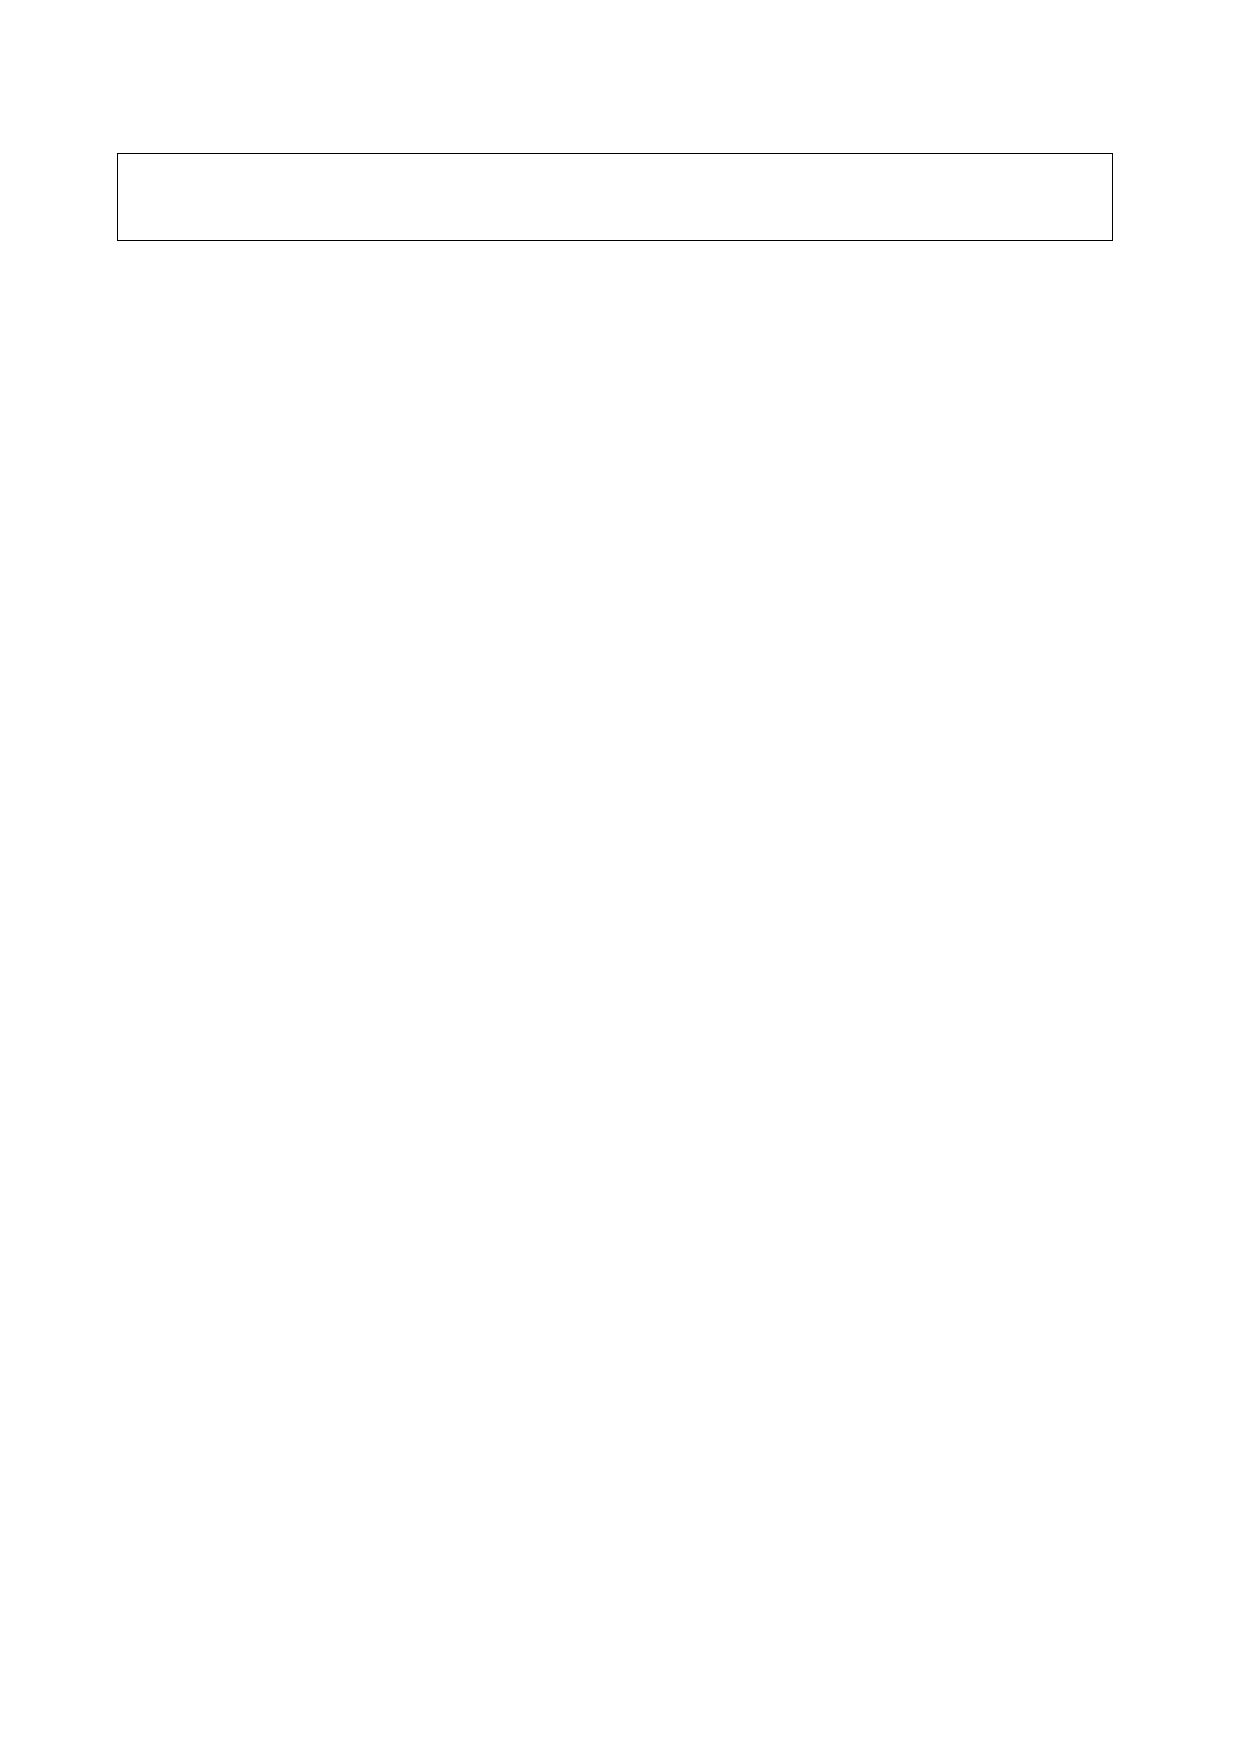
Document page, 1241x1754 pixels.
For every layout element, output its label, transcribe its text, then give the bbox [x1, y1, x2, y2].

table_cell Commentaires : [118, 154, 1112, 240]
